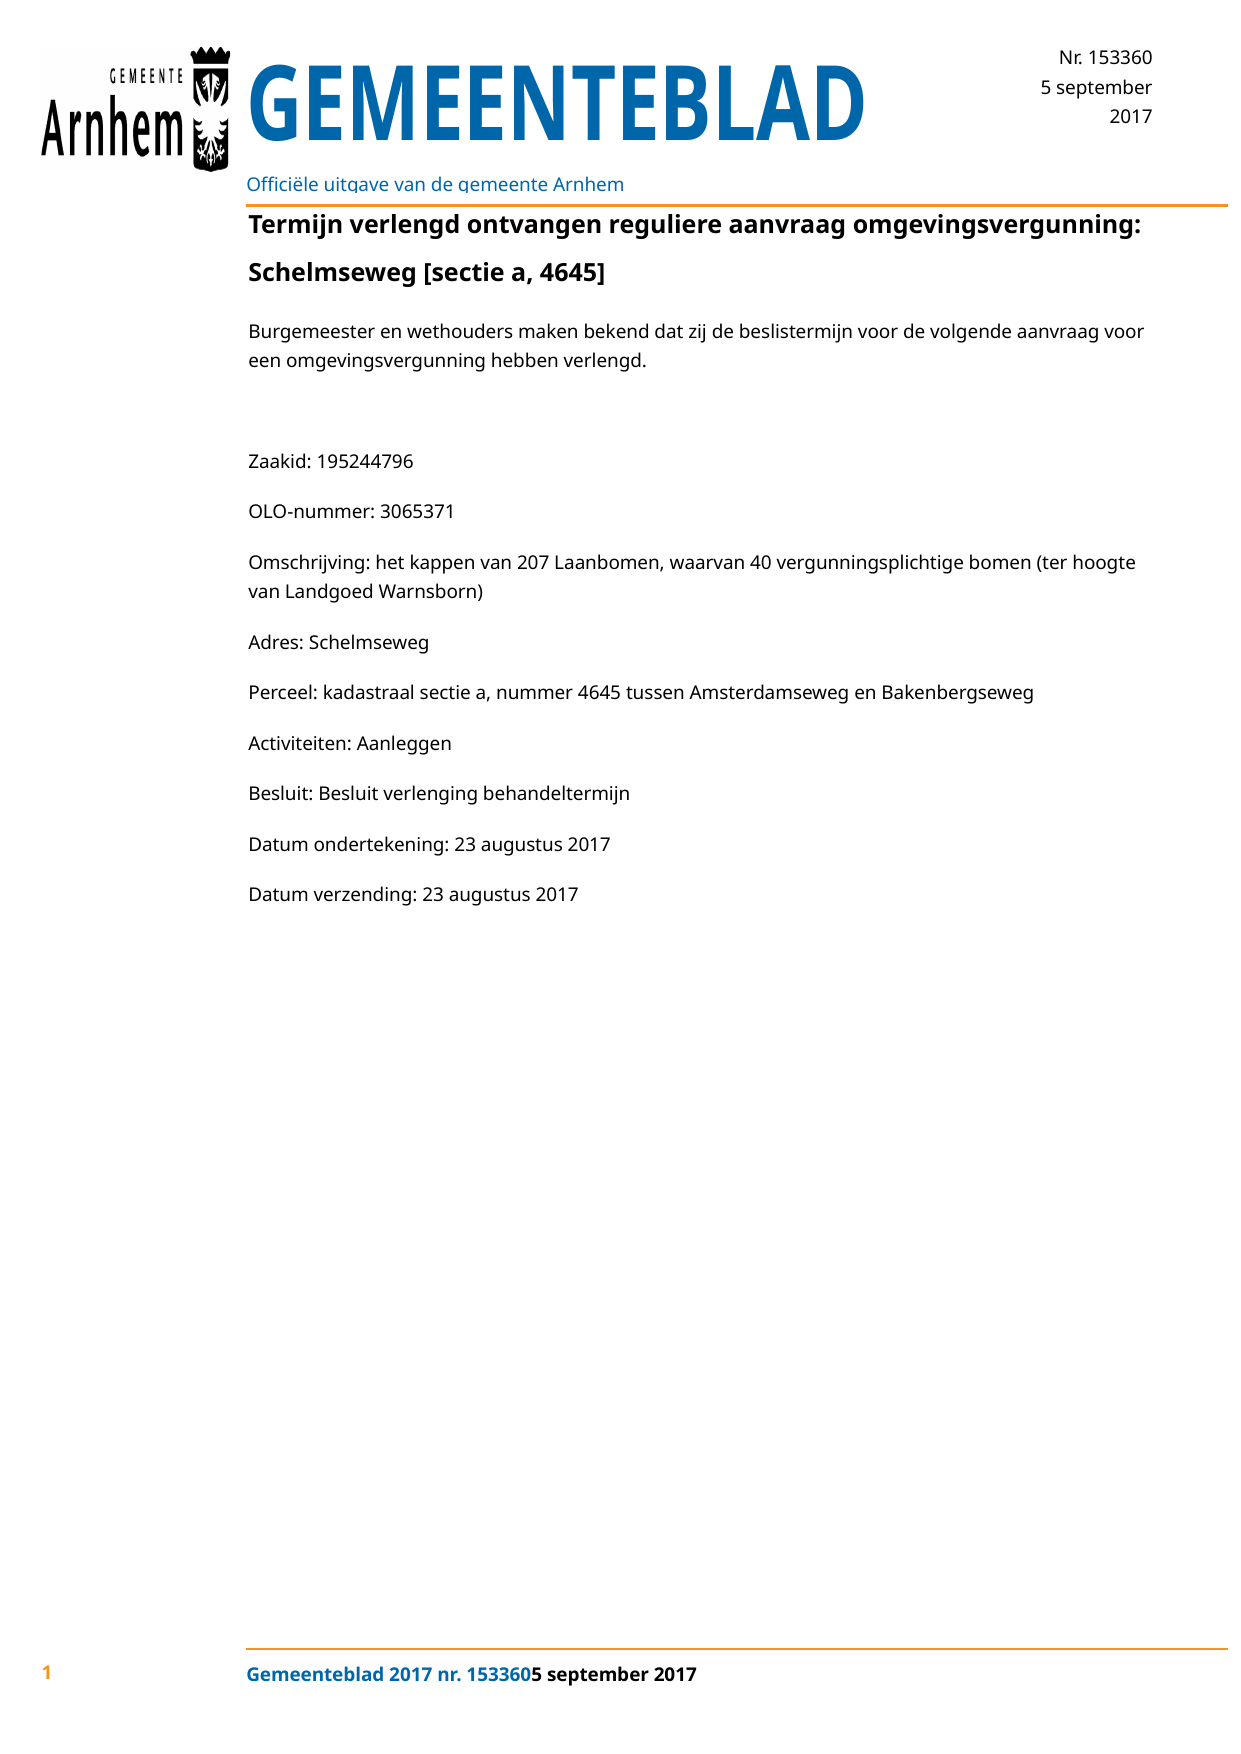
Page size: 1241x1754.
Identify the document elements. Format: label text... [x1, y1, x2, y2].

text Zaakid: 195244796 [248, 448, 1152, 474]
text Adres: Schelmseweg [248, 629, 1152, 655]
text Termijn verlengd ontvangen reguliere aanvraag omgevingsvergunning: Schelmseweg [sectie a, 4645] [248, 207, 1152, 288]
text Datum ondertekening: 23 augustus 2017 [248, 831, 1152, 857]
text Besluit: Besluit verlenging behandeltermijn [248, 780, 1152, 806]
text Burgemeester en wethouders maken bekend dat zij de beslistermijn voor de volgende aanvraag voor een omgevingsvergunning hebben verlengd. [248, 318, 1152, 373]
text OLO-nummer: 3065371 [248, 499, 1152, 524]
text Datum verzending: 23 augustus 2017 [248, 881, 1152, 907]
text Omschrijving: het kappen van 207 Laanbomen, waarvan 40 vergunningsplichtige bomen (ter hoogte van Landgoed Warnsborn) [248, 549, 1152, 604]
picture [41, 47, 231, 172]
text Perceel: kadastraal sectie a, nummer 4645 tussen Amsterdamseweg en Bakenbergseweg [248, 679, 1152, 705]
text Activiteiten: Aanleggen [248, 730, 1152, 756]
